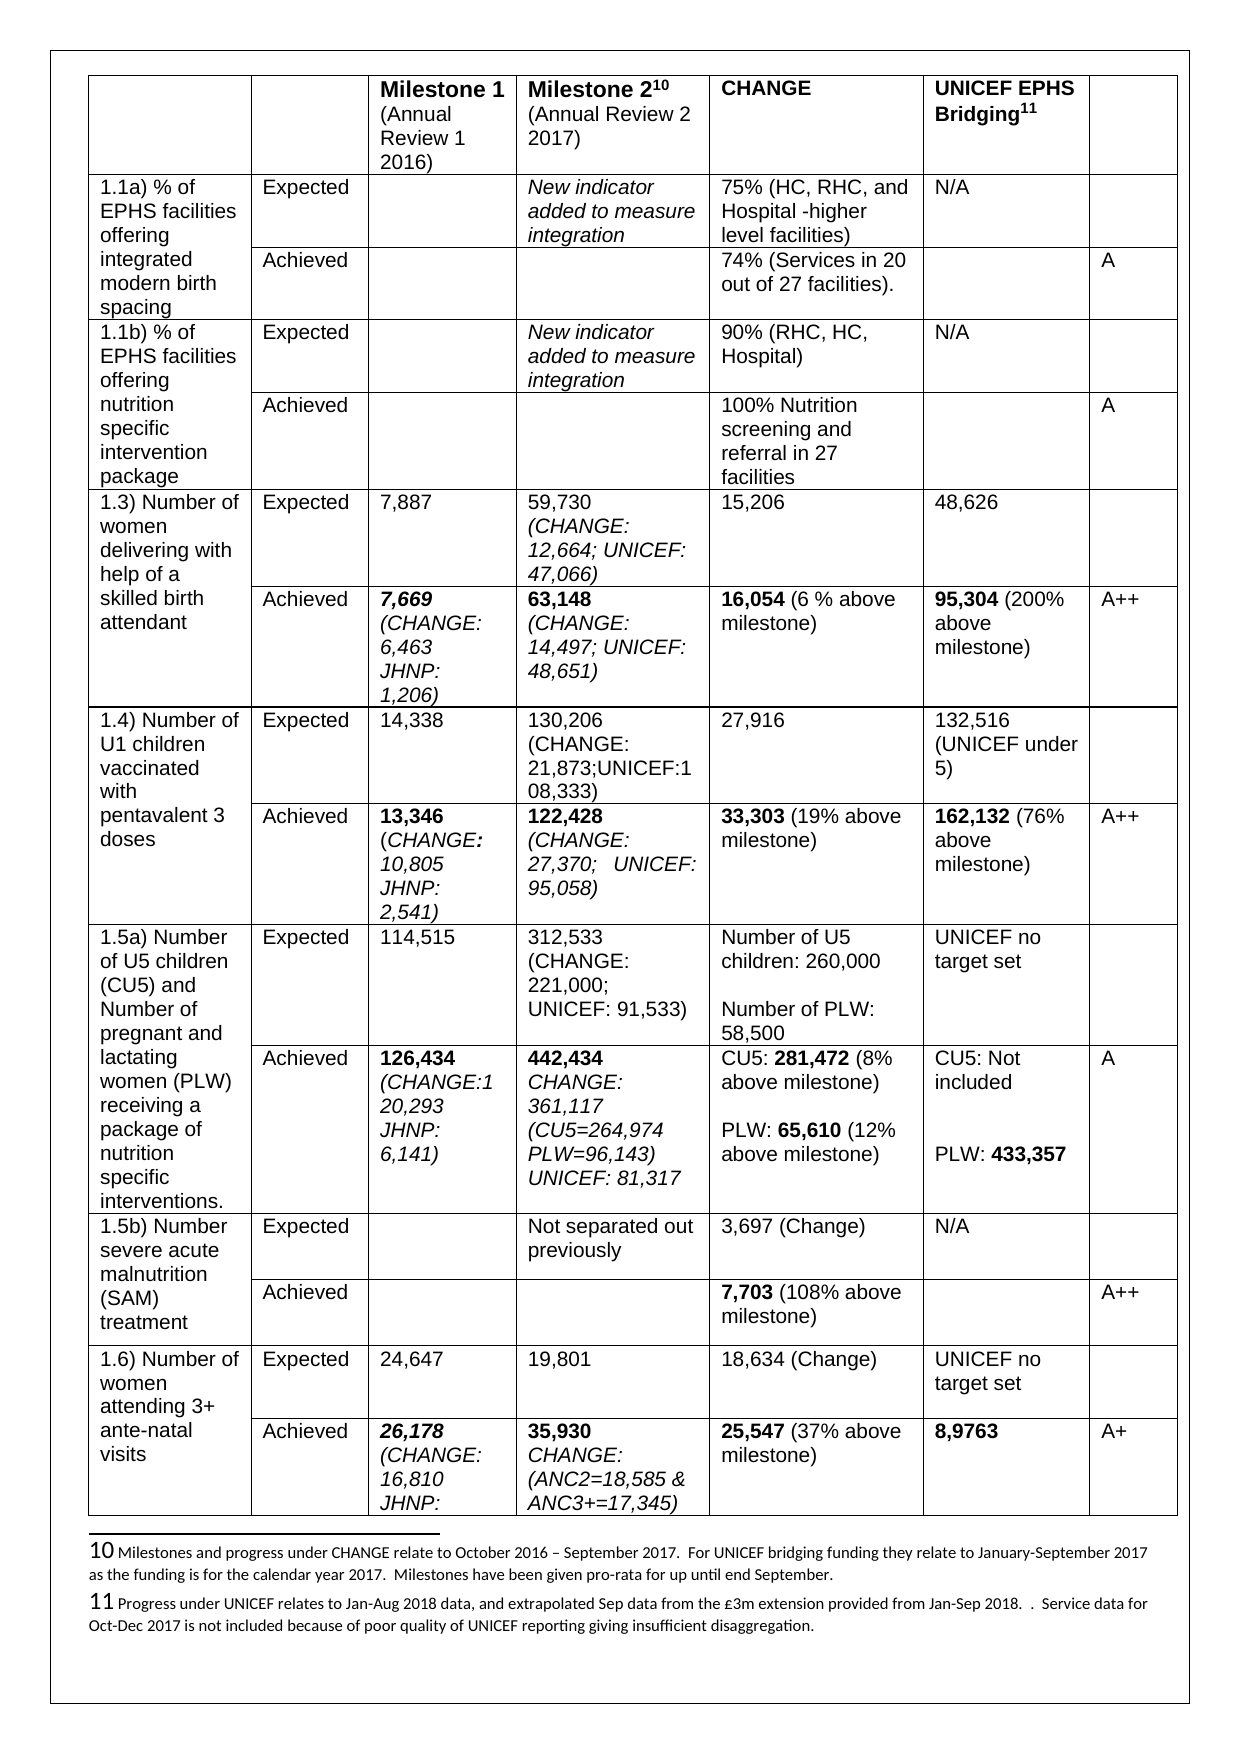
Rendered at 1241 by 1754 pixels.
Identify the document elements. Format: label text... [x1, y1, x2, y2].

table_cell Expected [252, 1214, 368, 1279]
table_cell 14,338 [369, 708, 516, 803]
table_cell Expected [252, 1346, 368, 1418]
table_cell Achieved [252, 1046, 368, 1213]
table_cell Achieved [252, 587, 368, 706]
table_cell N/A [924, 1214, 1089, 1279]
table_cell N/A [924, 320, 1089, 392]
table_cell 33,303 (19% above milestone) [710, 804, 923, 924]
table_cell [369, 320, 516, 392]
table_cell [369, 175, 516, 247]
table_cell [369, 1280, 516, 1345]
table_cell A [1090, 393, 1177, 489]
table_cell 15,206 [710, 490, 923, 586]
table_cell [1090, 925, 1177, 1045]
table_cell 7,887 [369, 490, 516, 586]
table_cell A++ [1090, 804, 1177, 924]
table_cell CHANGE [710, 76, 923, 174]
table_cell [924, 248, 1089, 319]
table_cell [369, 248, 516, 319]
table_cell [1090, 1214, 1177, 1279]
table_cell 1.1a) % of EPHS facilities offering integrated modern birth spacing [89, 175, 251, 319]
table_cell 13,346 (CHANGE: 10,805 JHNP: 2,541) [369, 804, 516, 924]
table_cell Achieved [252, 248, 368, 319]
table_cell 35,930 CHANGE: (ANC2=18,585 & ANC3+=17,345) [517, 1419, 709, 1515]
table_cell UNICEF EPHS Bridging [924, 76, 1089, 174]
table_cell Expected [252, 320, 368, 392]
table_cell 130,206 (CHANGE: 21,873;UNICEF:108,333) [517, 708, 709, 803]
table_cell Achieved [252, 1280, 368, 1345]
table_cell 19,801 [517, 1346, 709, 1418]
table_cell 63,148 (CHANGE: 14,497; UNICEF: 48,651) [517, 587, 709, 706]
table_cell 7,703 (108% above milestone) [710, 1280, 923, 1345]
table_cell 1.3) Number of women delivering with help of a skilled birth attendant [89, 490, 251, 706]
table_cell [924, 1280, 1089, 1345]
table_cell 18,634 (Change) [710, 1346, 923, 1418]
table_cell 26,178 (CHANGE: 16,810 JHNP: [369, 1419, 516, 1515]
table_cell 100% Nutrition screening and referral in 27 facilities [710, 393, 923, 489]
table_cell Number of U5 children: 260,000 Number of PLW: 58,500 [710, 925, 923, 1045]
table_cell [517, 248, 709, 319]
table_cell 27,916 [710, 708, 923, 803]
table_header Milestone 2 (Annual Review 2 2017) [517, 76, 709, 174]
table_cell CU5: Not included PLW: 433,357 [924, 1046, 1089, 1213]
table_cell 1.1b) % of EPHS facilities offering nutrition specific intervention package [89, 320, 251, 489]
table_cell 59,730 (CHANGE: 12,664; UNICEF: 47,066) [517, 490, 709, 586]
table_cell New indicator added to measure integration [517, 175, 709, 247]
table_cell CU5: 281,472 (8% above milestone) PLW: 65,610 (12% above milestone) [710, 1046, 923, 1213]
table_cell 122,428 (CHANGE: 27,370; UNICEF: 95,058) [517, 804, 709, 924]
table_cell 74% (Services in 20 out of 27 facilities). [710, 248, 923, 319]
table_cell 75% (HC, RHC, and Hospital -higher level facilities) [710, 175, 923, 247]
table_cell Not separated out previously [517, 1214, 709, 1279]
table_header [252, 76, 368, 174]
table_cell UNICEF no target set [924, 1346, 1089, 1418]
table_cell 95,304 (200% above milestone) [924, 587, 1089, 706]
table_cell 7,669 (CHANGE: 6,463 JHNP: 1,206) [369, 587, 516, 706]
table_cell Achieved [252, 1419, 368, 1515]
table_cell 114,515 [369, 925, 516, 1045]
table_cell New indicator added to measure integration [517, 320, 709, 392]
table_cell 8,9763 [924, 1419, 1089, 1515]
table_cell N/A [924, 175, 1089, 247]
table_header [89, 76, 251, 174]
table_cell UNICEF no target set [924, 925, 1089, 1045]
table_cell [924, 393, 1089, 489]
table_cell 24,647 [369, 1346, 516, 1418]
table_cell 1.5b) Number severe acute malnutrition (SAM) treatment [89, 1214, 251, 1345]
table_cell Expected [252, 925, 368, 1045]
table_cell [1090, 1346, 1177, 1418]
table_cell 126,434 (CHANGE:120,293 JHNP: 6,141) [369, 1046, 516, 1213]
table_cell [1090, 490, 1177, 586]
table_cell 48,626 [924, 490, 1089, 586]
table_cell 1.4) Number of U1 children vaccinated with pentavalent 3 doses [89, 708, 251, 924]
table_cell 132,516 (UNICEF under 5) [924, 708, 1089, 803]
table_cell 3,697 (Change) [710, 1214, 923, 1279]
table_cell Achieved [252, 804, 368, 924]
table_cell [1090, 708, 1177, 803]
table_cell 1.6) Number of women attending 3+ ante-natal visits [89, 1346, 251, 1515]
table_cell A [1090, 248, 1177, 319]
table_cell 90% (RHC, HC, Hospital) [710, 320, 923, 392]
table_cell 1.5a) Number of U5 children (CU5) and Number of pregnant and lactating women (PLW) receiving a package of nutrition specific interventions. [89, 925, 251, 1213]
table_cell 312,533 (CHANGE: 221,000; UNICEF: 91,533) [517, 925, 709, 1045]
table_cell A++ [1090, 587, 1177, 706]
table_cell [369, 1214, 516, 1279]
table_header Milestone 1 (Annual Review 1 2016) [369, 76, 516, 174]
table_cell A+ [1090, 1419, 1177, 1515]
table_cell Expected [252, 175, 368, 247]
table_cell 25,547 (37% above milestone) [710, 1419, 923, 1515]
table_cell [517, 1280, 709, 1345]
table_header [1090, 76, 1177, 174]
table_cell [1090, 320, 1177, 392]
table_cell [517, 393, 709, 489]
table_cell 16,054 (6 % above milestone) [710, 587, 923, 706]
table_cell Expected [252, 490, 368, 586]
table_cell 442,434 CHANGE: 361,117 (CU5=264,974 PLW=96,143) UNICEF: 81,317 [517, 1046, 709, 1213]
table_cell [1090, 175, 1177, 247]
table_cell Achieved [252, 393, 368, 489]
table_cell A [1090, 1046, 1177, 1213]
table_cell Expected [252, 708, 368, 803]
table_cell [369, 393, 516, 489]
table_cell 162,132 (76% above milestone) [924, 804, 1089, 924]
table_cell A++ [1090, 1280, 1177, 1345]
